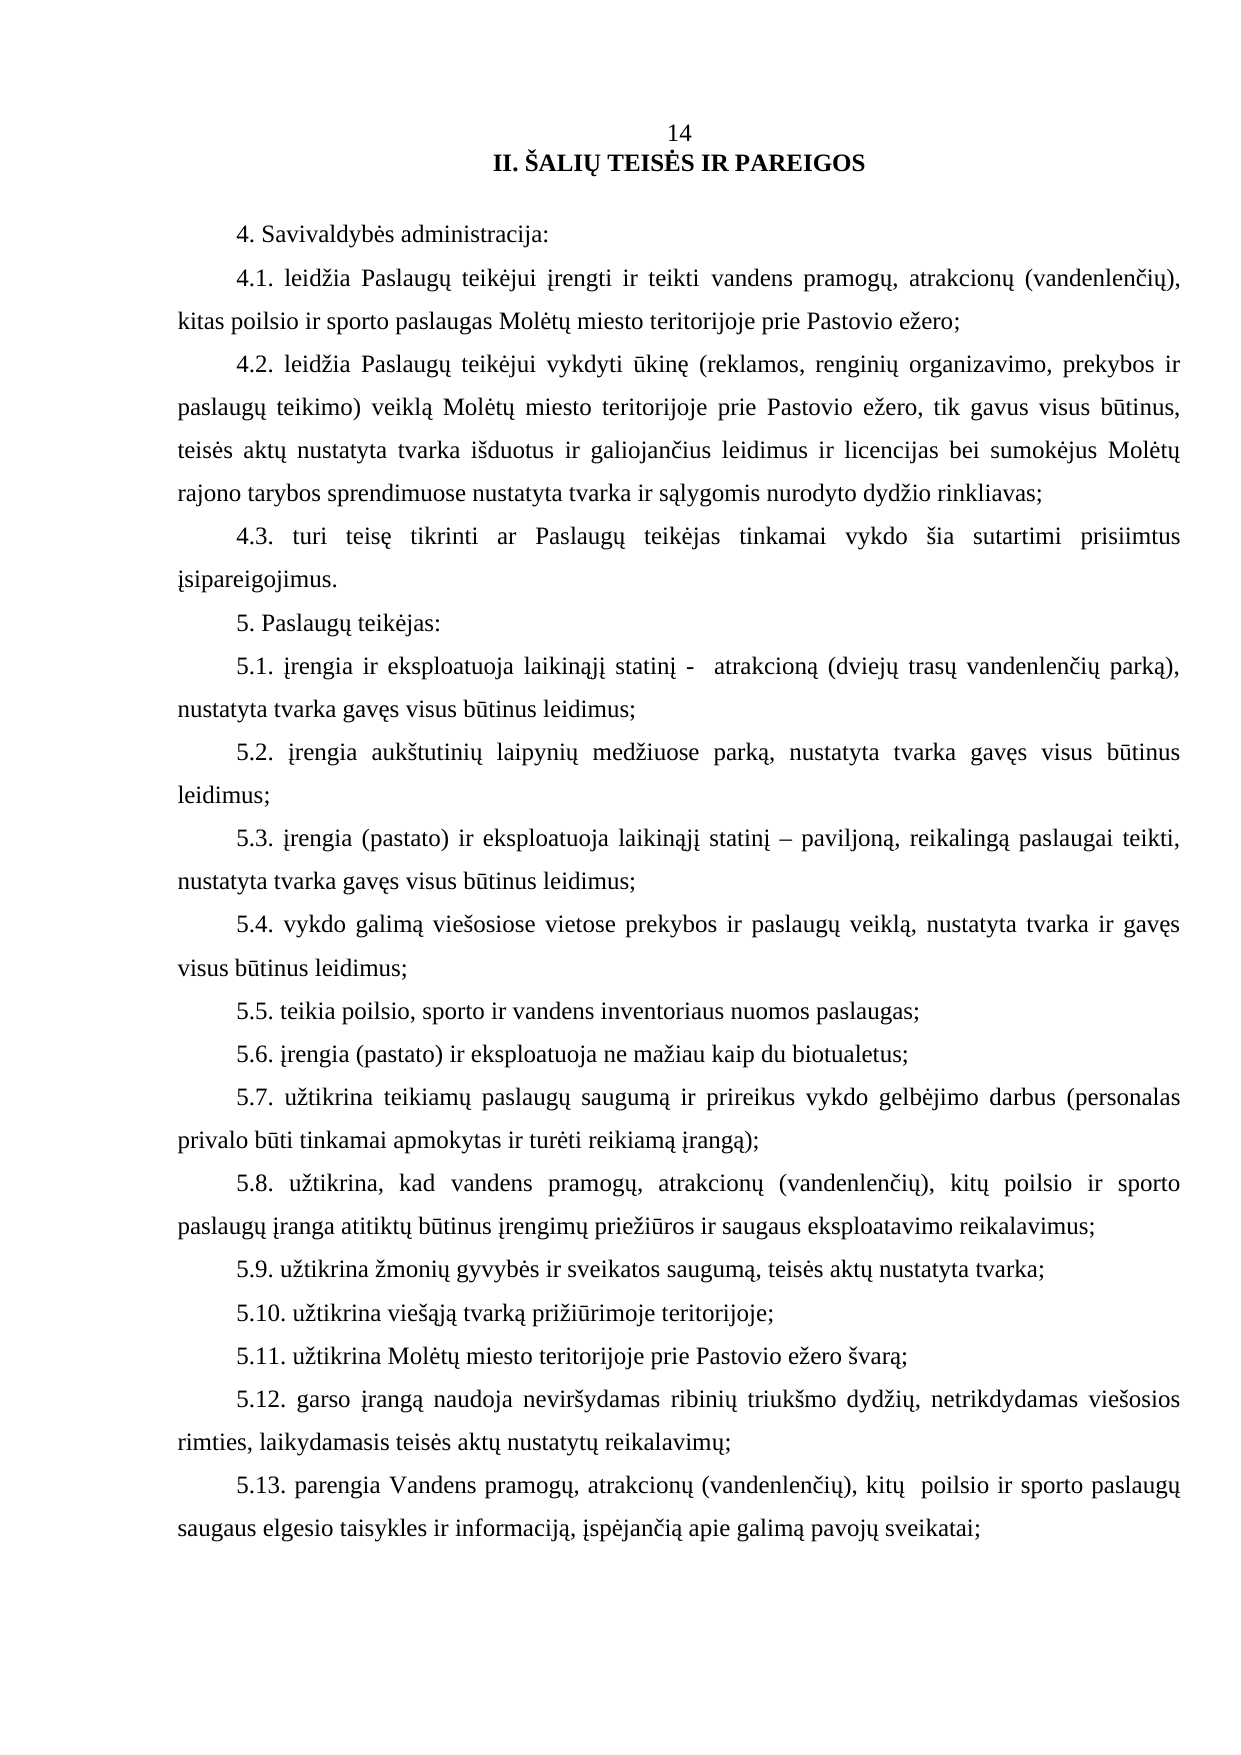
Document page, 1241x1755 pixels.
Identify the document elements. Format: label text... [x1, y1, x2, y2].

text 4. Savivaldybės administracija: [177, 219, 1181, 248]
text II. ŠALIŲ TEISĖS IR PAREIGOS [177, 148, 1181, 176]
text 5.1. įrengia ir eksploatuoja laikinąjį statinį - atrakcioną (dviejų trasų vandenlenčių parką), nustatyta tvarka gavęs visus būtinus leidimus; [177, 651, 1181, 723]
text 4.3. turi teisę tikrinti ar Paslaugų teikėjas tinkamai vykdo šia sutartimi prisiimtus įsipareigojimus. [177, 521, 1181, 593]
text 5.13. parengia Vandens pramogų, atrakcionų (vandenlenčių), kitų poilsio ir sporto paslaugų saugaus elgesio taisykles ir informaciją, įspėjančią apie galimą pavojų sveikatai; [177, 1470, 1181, 1542]
text 5.4. vykdo galimą viešosiose vietose prekybos ir paslaugų veiklą, nustatyta tvarka ir gavęs visus būtinus leidimus; [177, 909, 1181, 981]
text 5.11. užtikrina Molėtų miesto teritorijoje prie Pastovio ežero švarą; [177, 1341, 1181, 1369]
text 4.2. leidžia Paslaugų teikėjui vykdyti ūkinę (reklamos, renginių organizavimo, prekybos ir paslaugų teikimo) veiklą Molėtų miesto teritorijoje prie Pastovio ežero, tik gavus visus būtinus, teisės aktų nustatyta tvarka išduotus ir galiojančius leidimus ir licencijas bei sumokėjus Molėtų rajono tarybos sprendimuose nustatyta tvarka ir sąlygomis nurodyto dydžio rinkliavas; [177, 349, 1181, 507]
text 5.3. įrengia (pastato) ir eksploatuoja laikinąjį statinį – paviljoną, reikalingą paslaugai teikti, nustatyta tvarka gavęs visus būtinus leidimus; [177, 823, 1181, 895]
text 5.9. užtikrina žmonių gyvybės ir sveikatos saugumą, teisės aktų nustatyta tvarka; [177, 1254, 1181, 1283]
text 5.12. garso įrangą naudoja neviršydamas ribinių triukšmo dydžių, netrikdydamas viešosios rimties, laikydamasis teisės aktų nustatytų reikalavimų; [177, 1384, 1181, 1456]
text 5.10. užtikrina viešąją tvarką prižiūrimoje teritorijoje; [177, 1298, 1181, 1326]
text 5.6. įrengia (pastato) ir eksploatuoja ne mažiau kaip du biotualetus; [177, 1039, 1181, 1068]
text 5.8. užtikrina, kad vandens pramogų, atrakcionų (vandenlenčių), kitų poilsio ir sporto paslaugų įranga atitiktų būtinus įrengimų priežiūros ir saugaus eksploatavimo reikalavimus; [177, 1168, 1181, 1240]
text 5.7. užtikrina teikiamų paslaugų saugumą ir prireikus vykdo gelbėjimo darbus (personalas privalo būti tinkamai apmokytas ir turėti reikiamą įrangą); [177, 1082, 1181, 1154]
text 4.1. leidžia Paslaugų teikėjui įrengti ir teikti vandens pramogų, atrakcionų (vandenlenčių), kitas poilsio ir sporto paslaugas Molėtų miesto teritorijoje prie Pastovio ežero; [177, 263, 1181, 334]
text 5. Paslaugų teikėjas: [177, 608, 1181, 636]
text 5.2. įrengia aukštutinių laipynių medžiuose parką, nustatyta tvarka gavęs visus būtinus leidimus; [177, 737, 1181, 809]
text 5.5. teikia poilsio, sporto ir vandens inventoriaus nuomos paslaugas; [177, 996, 1181, 1024]
